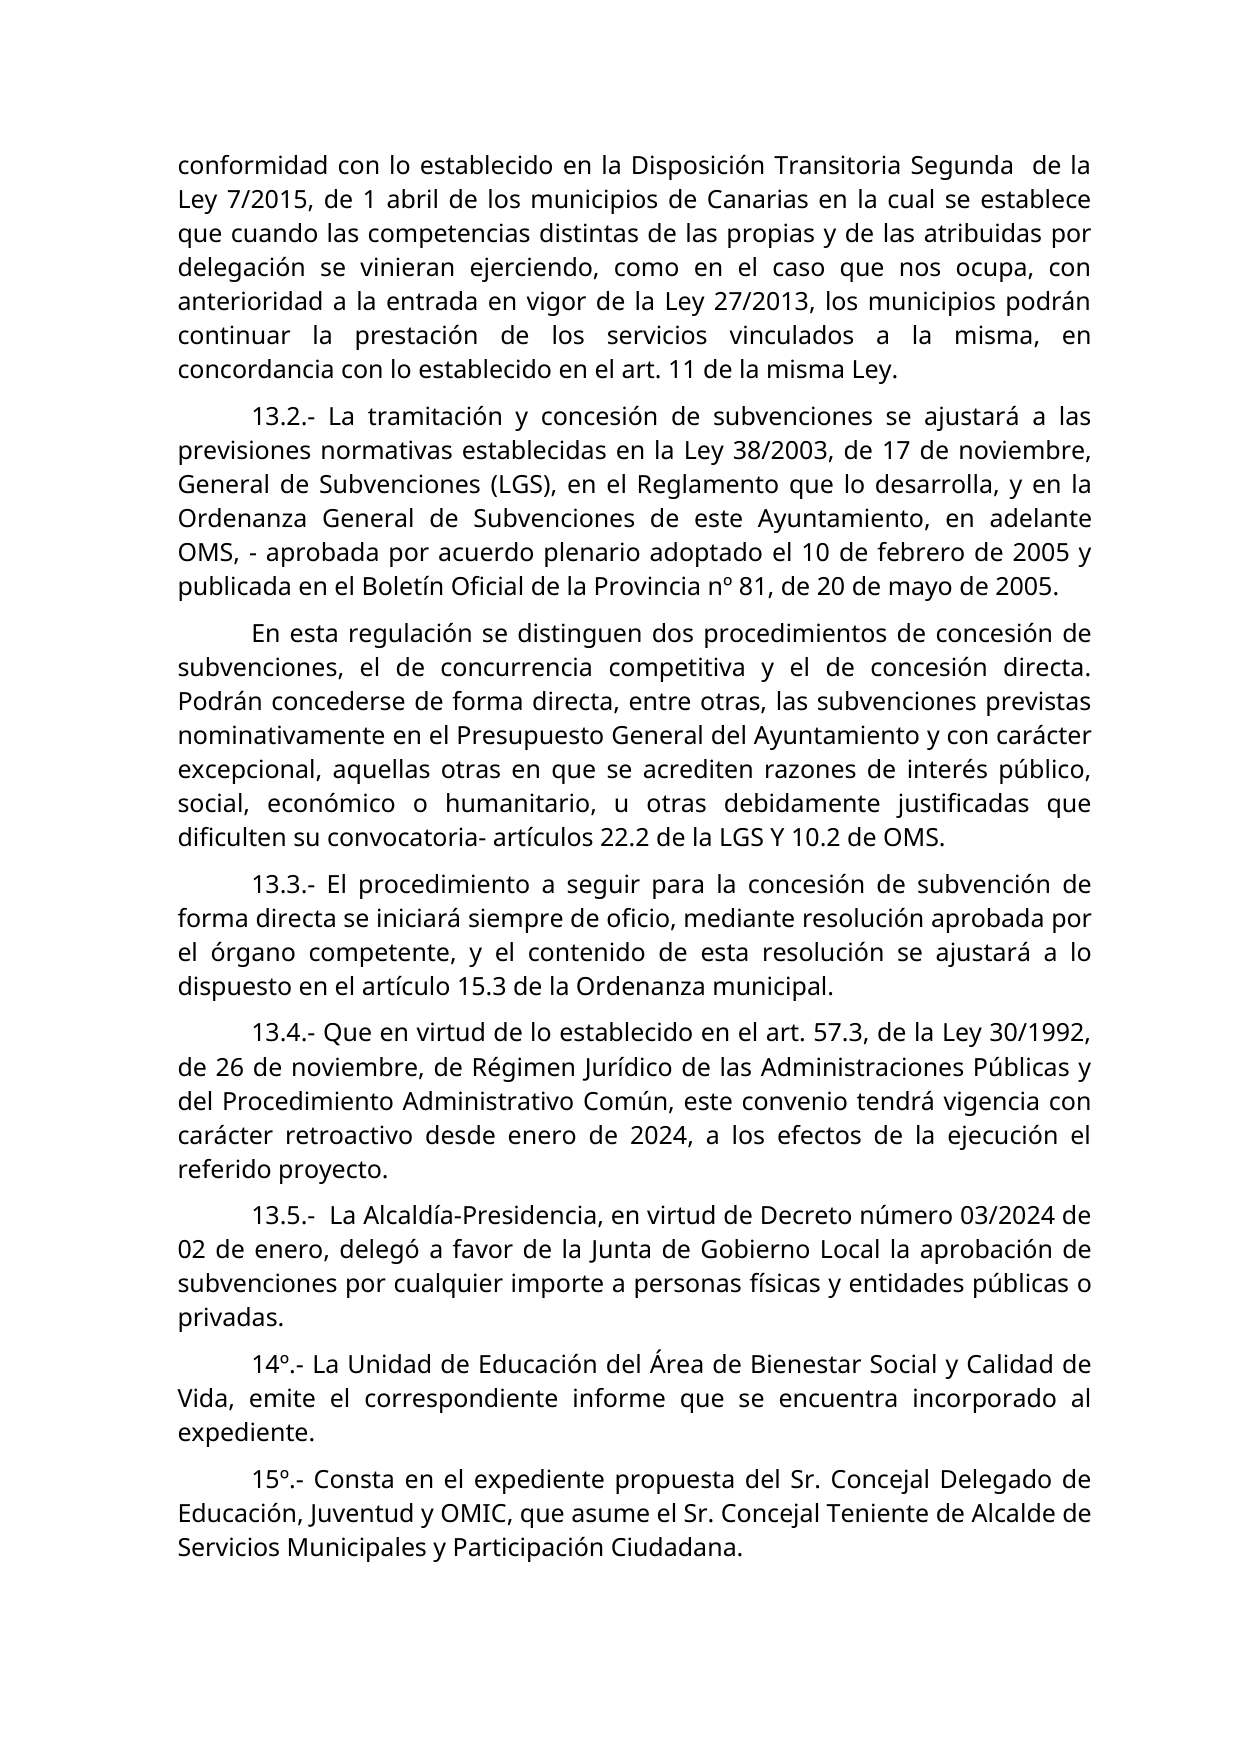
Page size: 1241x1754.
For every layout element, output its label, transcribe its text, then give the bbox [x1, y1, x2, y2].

text 13.5.- La Alcaldía-Presidencia, en virtud de Decreto número 03/2024 de 02 de enero, delegó a favor de la Junta de Gobierno Local la aprobación de subvenciones por cualquier importe a personas físicas y entidades públicas o privadas. [177, 1198, 1093, 1334]
text 14º.- La Unidad de Educación del Área de Bienestar Social y Calidad de Vida, emite el correspondiente informe que se encuentra incorporado al expediente. [177, 1347, 1093, 1449]
text En esta regulación se distinguen dos procedimientos de concesión de subvenciones, el de concurrencia competitiva y el de concesión directa. Podrán concederse de forma directa, entre otras, las subvenciones previstas nominativamente en el Presupuesto General del Ayuntamiento y con carácter excepcional, aquellas otras en que se acrediten razones de interés público, social, económico o humanitario, u otras debidamente justificadas que dificulten su convocatoria- artículos 22.2 de la LGS Y 10.2 de OMS. [177, 615, 1093, 854]
text 15º.- Consta en el expediente propuesta del Sr. Concejal Delegado de Educación, Juventud y OMIC, que asume el Sr. Concejal Teniente de Alcalde de Servicios Municipales y Participación Ciudadana. [177, 1461, 1093, 1563]
text 13.4.- Que en virtud de lo establecido en el art. 57.3, de la Ley 30/1992, de 26 de noviembre, de Régimen Jurídico de las Administraciones Públicas y del Procedimiento Administrativo Común, este convenio tendrá vigencia con carácter retroactivo desde enero de 2024, a los efectos de la ejecución el referido proyecto. [177, 1015, 1093, 1185]
text 13.2.- La tramitación y concesión de subvenciones se ajustará a las previsiones normativas establecidas en la Ley 38/2003, de 17 de noviembre, General de Subvenciones (LGS), en el Reglamento que lo desarrolla, y en la Ordenanza General de Subvenciones de este Ayuntamiento, en adelante OMS, - aprobada por acuerdo plenario adoptado el 10 de febrero de 2005 y publicada en el Boletín Oficial de la Provincia nº 81, de 20 de mayo de 2005. [177, 398, 1093, 603]
text conformidad con lo establecido en la Disposición Transitoria Segunda de la Ley 7/2015, de 1 abril de los municipios de Canarias en la cual se establece que cuando las competencias distintas de las propias y de las atribuidas por delegación se vinieran ejerciendo, como en el caso que nos ocupa, con anterioridad a la entrada en vigor de la Ley 27/2013, los municipios podrán continuar la prestación de los servicios vinculados a la misma, en concordancia con lo establecido en el art. 11 de la misma Ley. [177, 148, 1093, 386]
text 13.3.- El procedimiento a seguir para la concesión de subvención de forma directa se iniciará siempre de oficio, mediante resolución aprobada por el órgano competente, y el contenido de esta resolución se ajustará a lo dispuesto en el artículo 15.3 de la Ordenanza municipal. [177, 866, 1093, 1003]
